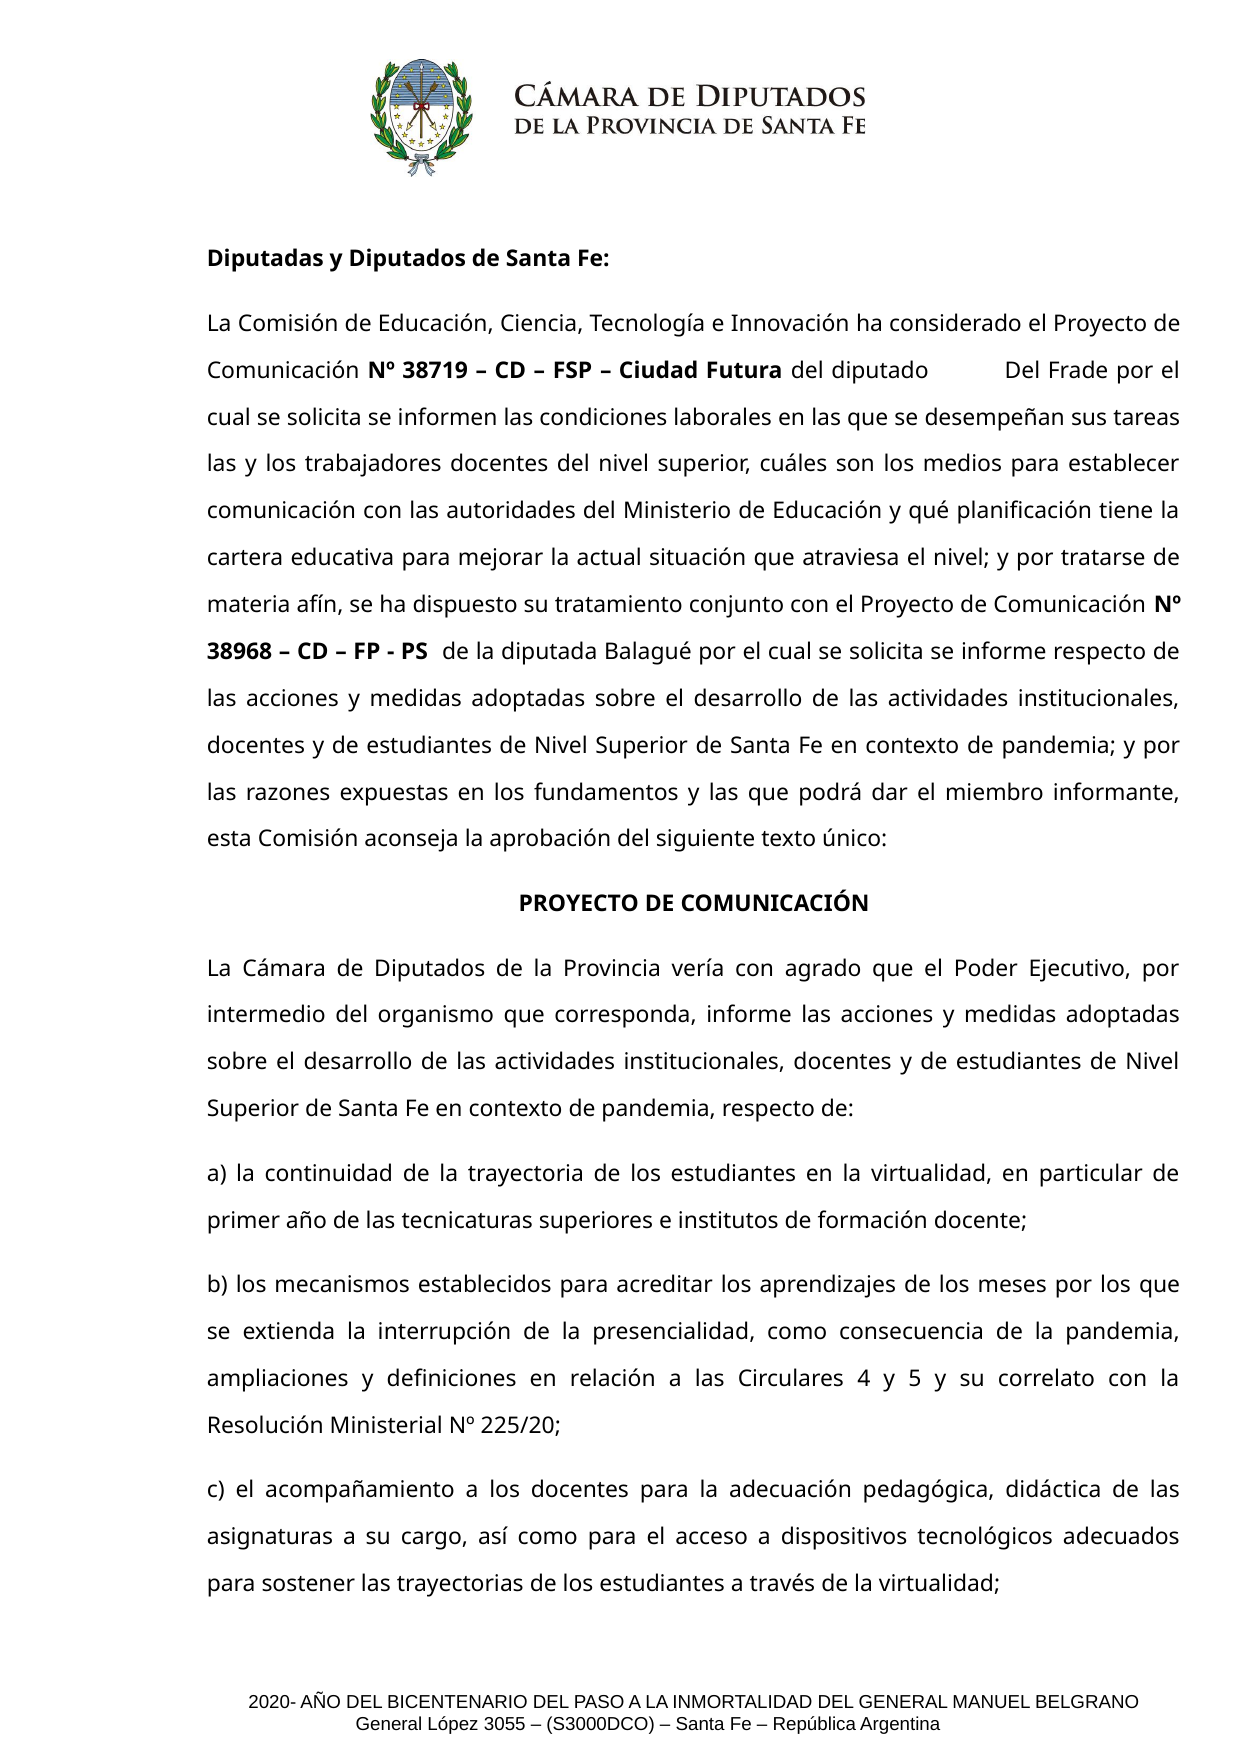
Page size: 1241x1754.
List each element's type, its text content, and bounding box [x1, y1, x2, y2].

text a) la continuidad de la trayectoria de los estudiantes en la virtualidad, en particular de primer año de las tecnicaturas superiores e institutos de formación docente; [207, 1157, 1181, 1235]
text PROYECTO DE COMUNICACIÓN [207, 887, 1181, 918]
picture [370, 59, 866, 181]
text La Cámara de Diputados de la Provincia vería con agrado que el Poder Ejecutivo, por intermedio del organismo que corresponda, informe las acciones y medidas adoptadas sobre el desarrollo de las actividades institucionales, docentes y de estudiantes de Nivel Superior de Santa Fe en contexto de pandemia, respecto de: [207, 952, 1181, 1123]
text b) los mecanismos establecidos para acreditar los aprendizajes de los meses por los que se extienda la interrupción de la presencialidad, como consecuencia de la pandemia, ampliaciones y definiciones en relación a las Circulares 4 y 5 y su correlato con la Resolución Ministerial Nº 225/20; [207, 1268, 1181, 1440]
text Diputadas y Diputados de Santa Fe: [207, 242, 1181, 273]
text La Comisión de Educación, Ciencia, Tecnología e Innovación ha considerado el Proyecto de Comunicación Nº 38719 – CD – FSP – Ciudad Futura del diputado Del Frade por el cual se solicita se informen las condiciones laborales en las que se desempeñan sus tareas las y los trabajadores docentes del nivel superior, cuáles son los medios para establecer comunicación con las autoridades del Ministerio de Educación y qué planificación tiene la cartera educativa para mejorar la actual situación que atraviesa el nivel; y por tratarse de materia afín, se ha dispuesto su tratamiento conjunto con el Proyecto de Comunicación Nº 38968 – CD – FP - PS de la diputada Balagué por el cual se solicita se informe respecto de las acciones y medidas adoptadas sobre el desarrollo de las actividades institucionales, docentes y de estudiantes de Nivel Superior de Santa Fe en contexto de pandemia; y por las razones expuestas en los fundamentos y las que podrá dar el miembro informante, esta Comisión aconseja la aprobación del siguiente texto único: [207, 307, 1181, 854]
text c) el acompañamiento a los docentes para la adecuación pedagógica, didáctica de las asignaturas a su cargo, así como para el acceso a dispositivos tecnológicos adecuados para sostener las trayectorias de los estudiantes a través de la virtualidad; [207, 1473, 1181, 1598]
